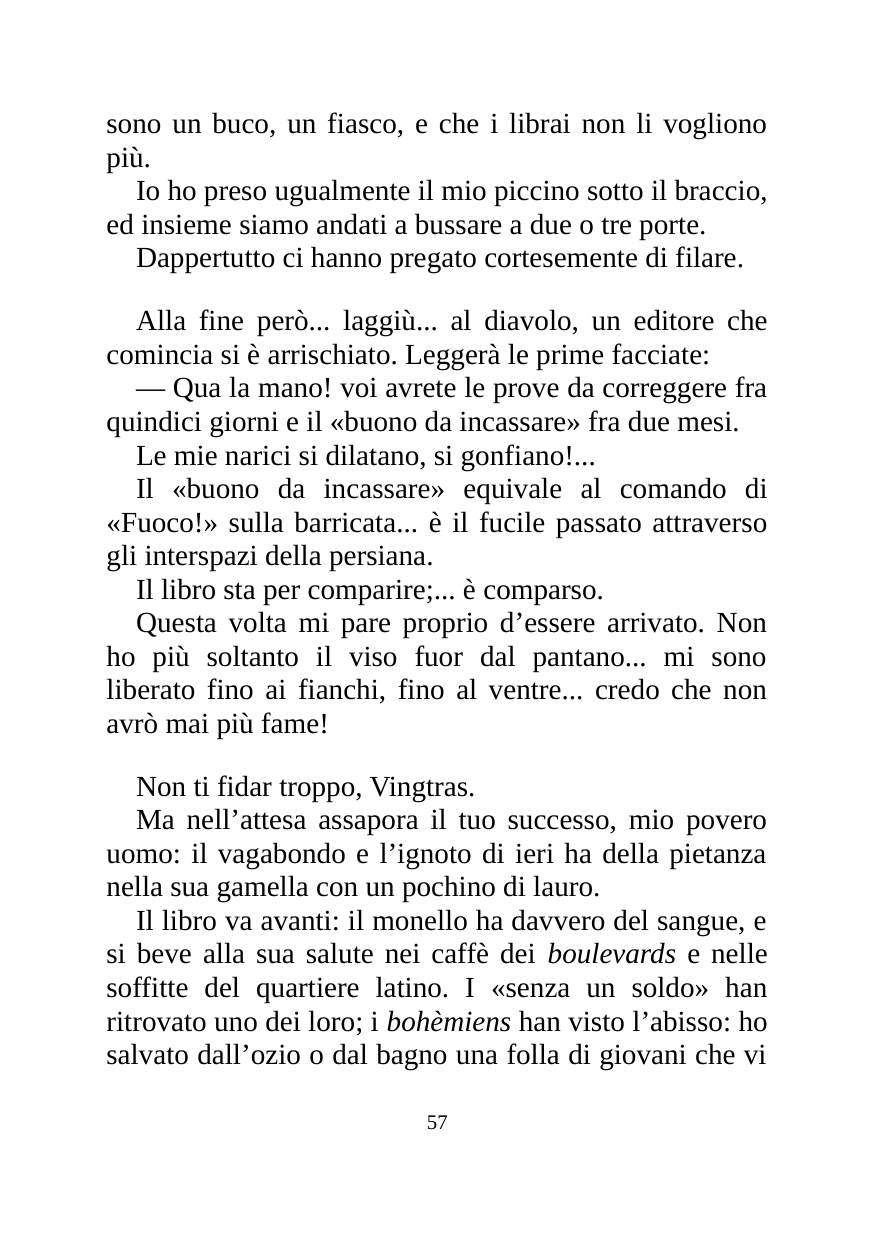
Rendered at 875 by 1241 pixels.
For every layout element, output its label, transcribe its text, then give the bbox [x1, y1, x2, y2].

text Non ti fidar troppo, Vingtras. [106, 769, 768, 802]
text Alla fine però... laggiù... al diavolo, un editore che comincia si è arrischiato. Leggerà le prime facciate: [106, 303, 768, 371]
text Il libro sta per comparire;... è comparso. [106, 572, 768, 605]
text Ma nell’attesa assapora il tuo successo, mio povero uomo: il vagabondo e l’ignoto di ieri ha della pietanza nella sua gamella con un pochino di lauro. [106, 802, 768, 903]
text Il libro va avanti: il monello ha davvero del sangue, e si beve alla sua salute nei caffè dei boulevards e nelle soffitte del quartiere latino. I «senza un soldo» han ritrovato uno dei loro; i bohèmiens han visto l’abisso: ho salvato dall’ozio o dal bagno una folla di giovani che vi [106, 903, 768, 1071]
text — Qua la mano! voi avrete le prove da correggere fra quindici giorni e il «buono da incassare» fra due mesi. [106, 371, 768, 438]
text Il «buono da incassare» equivale al comando di «Fuoco!» sulla barricata... è il fucile passato attraverso gli interspazi della persiana. [106, 471, 768, 572]
text Dappertutto ci hanno pregato cortesemente di filare. [106, 240, 768, 274]
text Io ho preso ugualmente il mio piccino sotto il braccio, ed insieme siamo andati a bussare a due o tre porte. [106, 173, 768, 240]
text Questa volta mi pare proprio d’essere arrivato. Non ho più soltanto il viso fuor dal pantano... mi sono liberato fino ai fianchi, fino al ventre... credo che non avrò mai più fame! [106, 605, 768, 739]
text sono un buco, un fiasco, e che i librai non li vogliono più. [106, 106, 768, 173]
text Le mie narici si dilatano, si gonfiano!... [106, 438, 768, 471]
